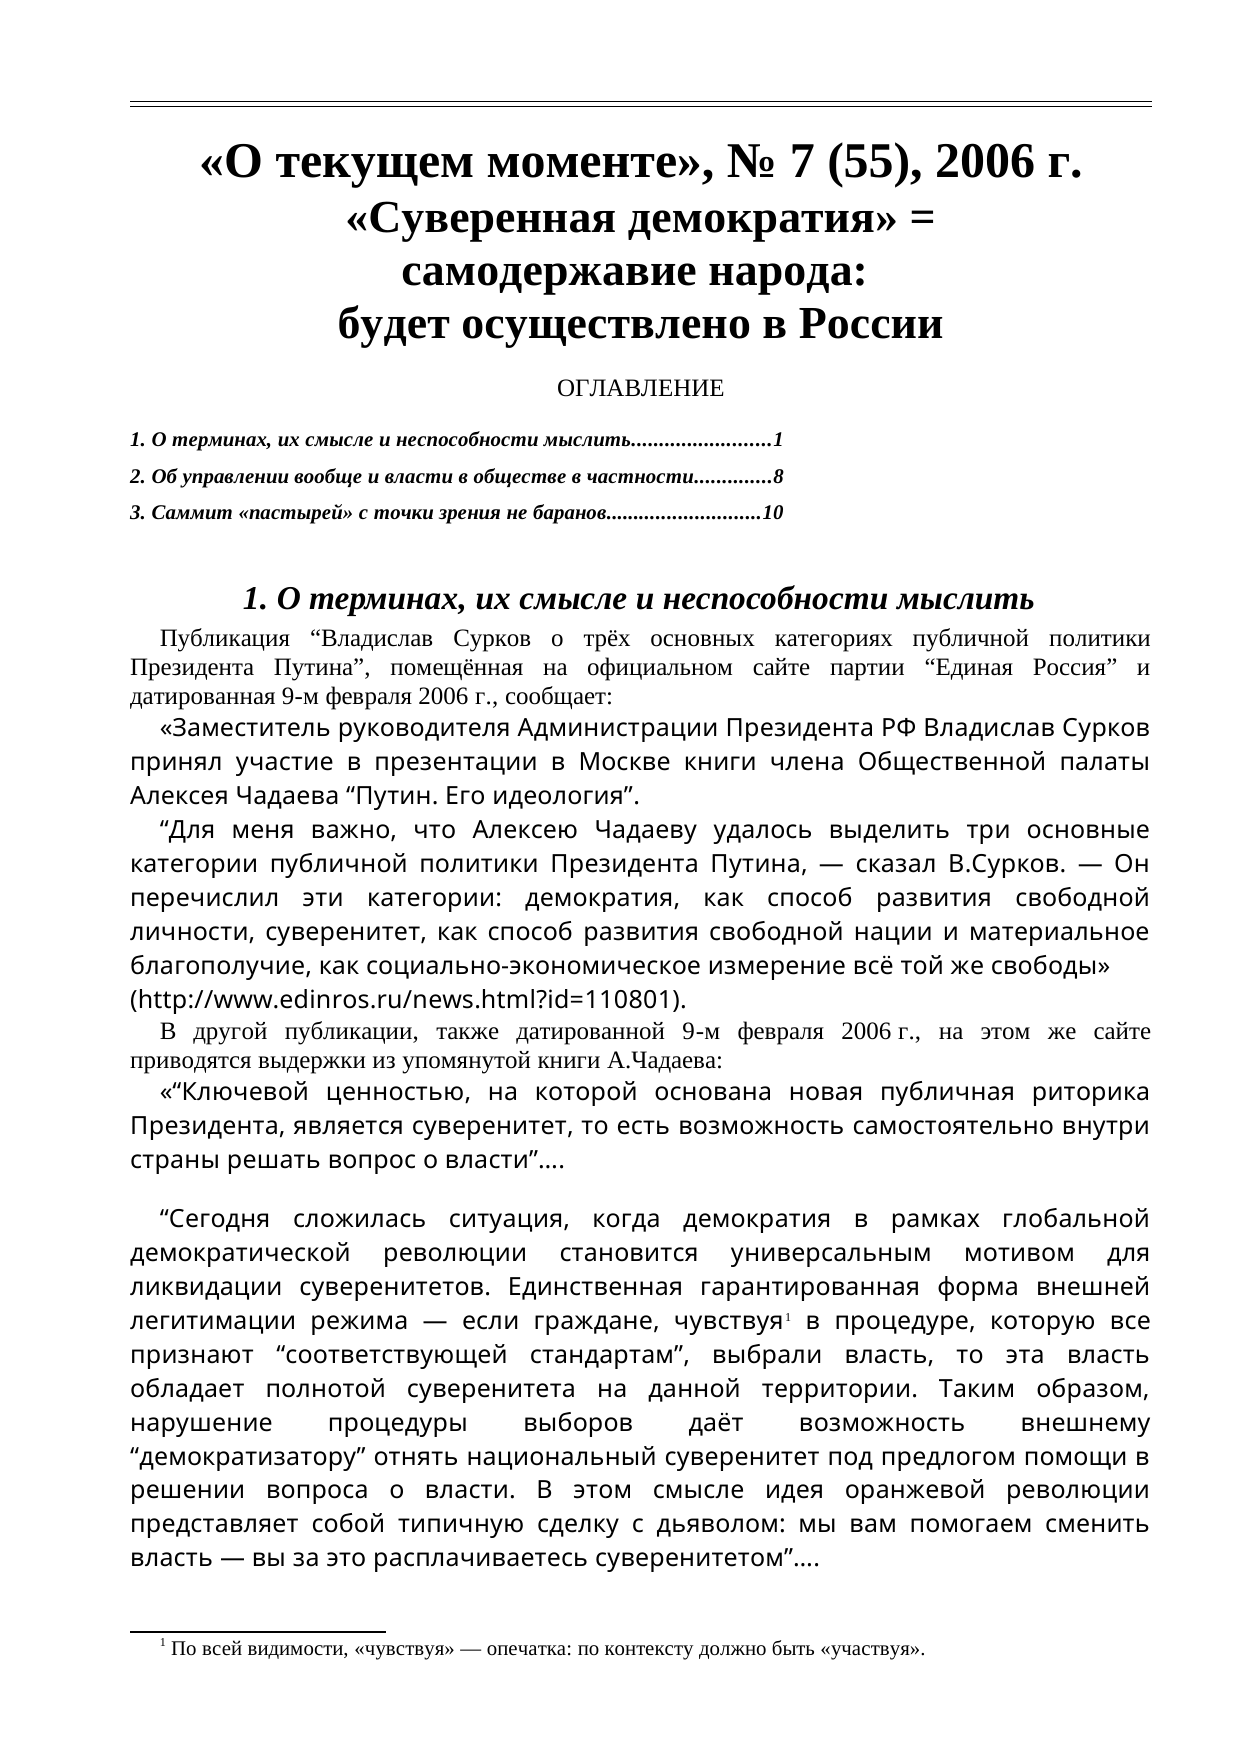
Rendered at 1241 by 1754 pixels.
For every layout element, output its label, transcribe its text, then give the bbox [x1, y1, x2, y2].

text 1. О терминах, их смысле и неспособности мыслить 1 [130, 427, 1004, 451]
subtitle 1. О терминах, их смысле и неспособности мыслить [130, 578, 1152, 617]
text «О текущем моменте», № 7 (55), 2006 г. [130, 131, 1152, 189]
text По всей видимости, «чувствуя» — опечатка: по контексту должно быть «участвуя». [130, 1638, 1152, 1659]
text “Сегодня сложилась ситуация, когда демократия в рамках глобальной демократической революции становится универсальным мотивом для ликвидации суверенитетов. Единственная гарантированная форма внешней легитимации режима — если граждане, чувствуя в процедуре, которую все признают “соответствующей стандартам”, выбрали власть, то эта власть обладает полнотой суверенитета на данной территории. Таким образом, нарушение процедуры выборов даёт возможность внешнему “демократизатору” отнять национальный суверенитет под предлогом помощи в решении вопроса о власти. В этом смысле идея оранжевой революции представляет собой типичную сделку с дьяволом: мы вам помогаем сменить власть — вы за это расплачиваетесь суверенитетом”…. [130, 1201, 1152, 1574]
text (http://www.edinros.ru/news.html?id=110801). [130, 982, 1152, 1016]
text 3. Саммит «пастырей» с точки зрения не баранов 10 [130, 500, 1004, 524]
text ОГЛАВЛЕНИЕ [130, 373, 1152, 402]
text 2. Об управлении вообще и власти в обществе в частности 8 [130, 464, 1004, 488]
text «Заместитель руководителя Администрации Президента РФ Владислав Сурков принял участие в презентации в Москве книги члена Общественной палаты Алексея Чадаева “Путин. Его идеология”. [130, 710, 1152, 812]
text Публикация “Владислав Сурков о трёх основных категориях публичной политики Президента Путина”, помещённая на официальном сайте партии “Единая Россия” и датированная 9‑м февраля 2006 г., сообщает: [130, 623, 1152, 710]
text “Для меня важно, что Алексею Чадаеву удалось выделить три основные категории публичной политики Президента Путина, — сказал В.Сурков. — Он перечислил эти категории: демократия, как способ развития свободной личности, суверенитет, как способ развития свободной нации и материальное благополучие, как социально-экономическое измерение всё той же свободы» [130, 812, 1152, 982]
text В другой публикации, также датированной 9‑м февраля 2006 г., на этом же сайте приводятся выдержки из упомянутой книги А.Чадаева: [130, 1016, 1152, 1074]
text «“Ключевой ценностью, на которой основана новая публичная риторика Президента, является суверенитет, то есть возможность самостоятельно внутри страны решать вопрос о власти”…. [130, 1074, 1152, 1176]
text «Суверенная демократия» = самодержавие народа: будет осуществлено в России [130, 189, 1152, 348]
